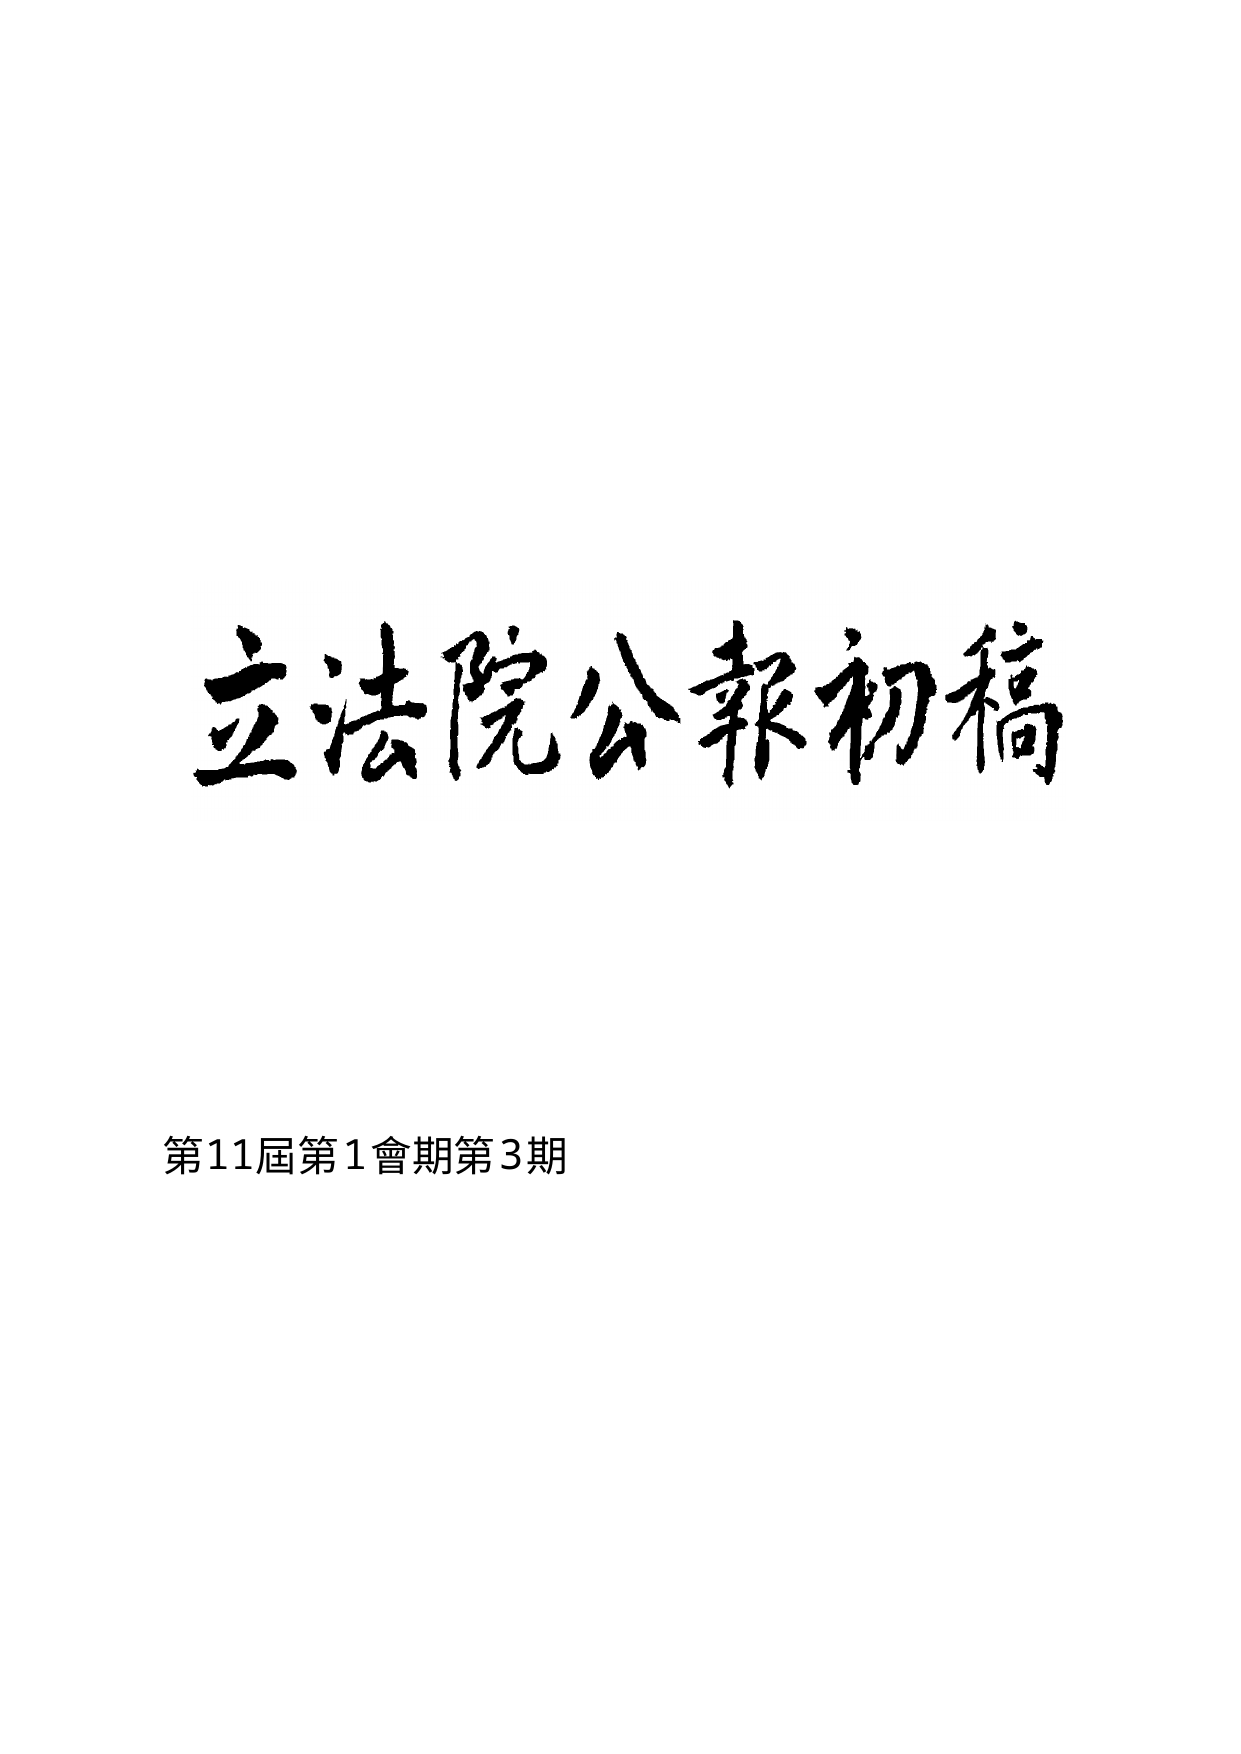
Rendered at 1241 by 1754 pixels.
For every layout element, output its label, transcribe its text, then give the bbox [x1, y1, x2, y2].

table_header [151, 406, 1098, 902]
table_header 第11屆第1會期第3期 [151, 1089, 596, 1234]
